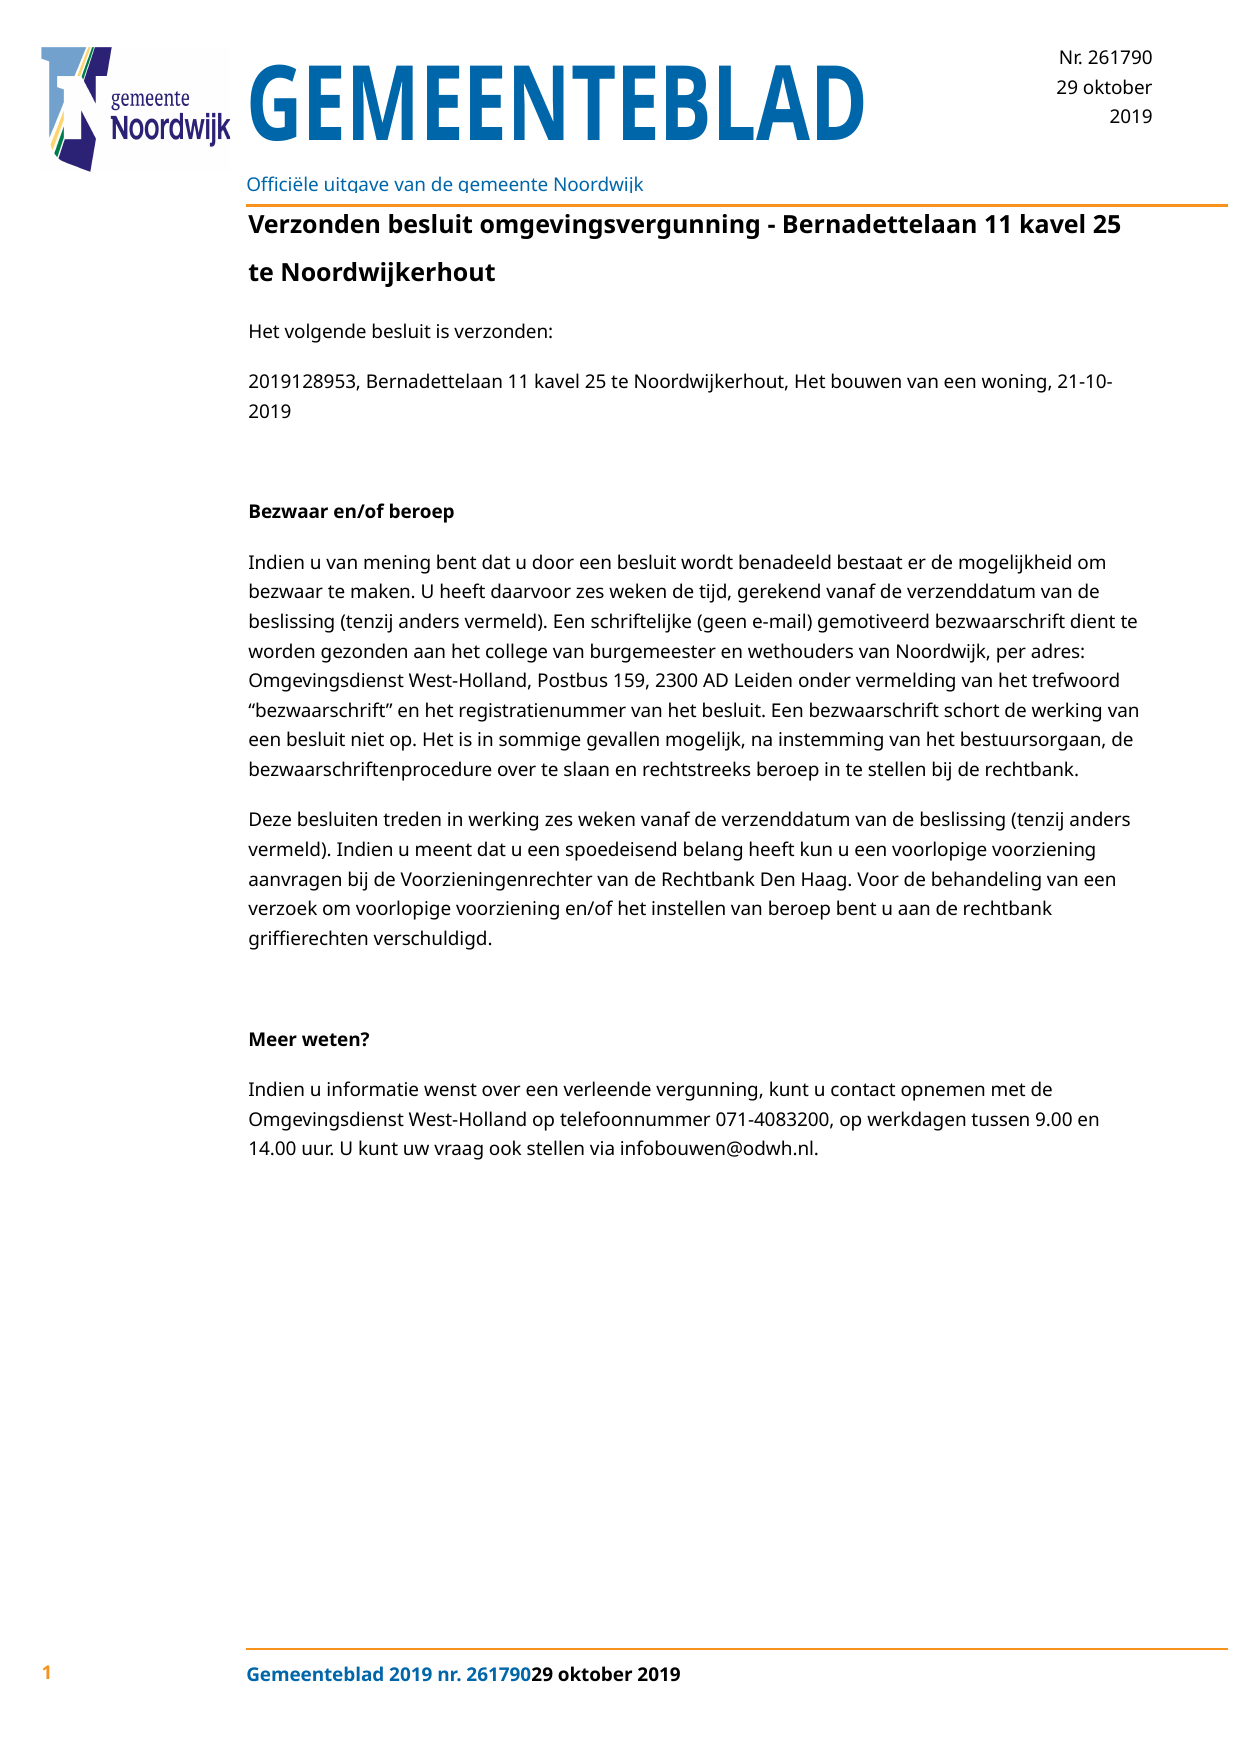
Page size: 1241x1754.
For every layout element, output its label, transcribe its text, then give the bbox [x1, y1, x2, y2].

text Het volgende besluit is verzonden: [248, 318, 1152, 344]
text Bezwaar en/of beroep [248, 499, 1152, 524]
text 2019128953, Bernadettelaan 11 kavel 25 te Noordwijkerhout, Het bouwen van een woning, 21-10-2019 [248, 368, 1152, 424]
text Indien u informatie wenst over een verleende vergunning, kunt u contact opnemen met de Omgevingsdienst West-Holland op telefoonnummer 071-4083200, op werkdagen tussen 9.00 en 14.00 uur. U kunt uw vraag ook stellen via infobouwen@odwh.nl. [248, 1076, 1152, 1161]
text Indien u van mening bent dat u door een besluit wordt benadeeld bestaat er de mogelijkheid om bezwaar te maken. U heeft daarvoor zes weken de tijd, gerekend vanaf de verzenddatum van de beslissing (tenzij anders vermeld). Een schriftelijke (geen e-mail) gemotiveerd bezwaarschrift dient te worden gezonden aan het college van burgemeester en wethouders van Noordwijk, per adres: Omgevingsdienst West-Holland, Postbus 159, 2300 AD Leiden onder vermelding van het trefwoord “bezwaarschrift” en het registratienummer van het besluit. Een bezwaarschrift schort de werking van een besluit niet op. Het is in sommige gevallen mogelijk, na instemming van het bestuursorgaan, de bezwaarschriftenprocedure over te slaan en rechtstreeks beroep in te stellen bij de rechtbank. [248, 549, 1152, 782]
text Deze besluiten treden in werking zes weken vanaf de verzenddatum van de beslissing (tenzij anders vermeld). Indien u meent dat u een spoedeisend belang heeft kun u een voorlopige voorziening aanvragen bij de Voorzieningenrechter van de Rechtbank Den Haag. Voor de behandeling van een verzoek om voorlopige voorziening en/of het instellen van beroep bent u aan de rechtbank griffierechten verschuldigd. [248, 807, 1152, 951]
text Verzonden besluit omgevingsvergunning - Bernadettelaan 11 kavel 25 te Noordwijkerhout [248, 207, 1152, 288]
picture [41, 47, 231, 172]
text Meer weten? [248, 1026, 1152, 1052]
